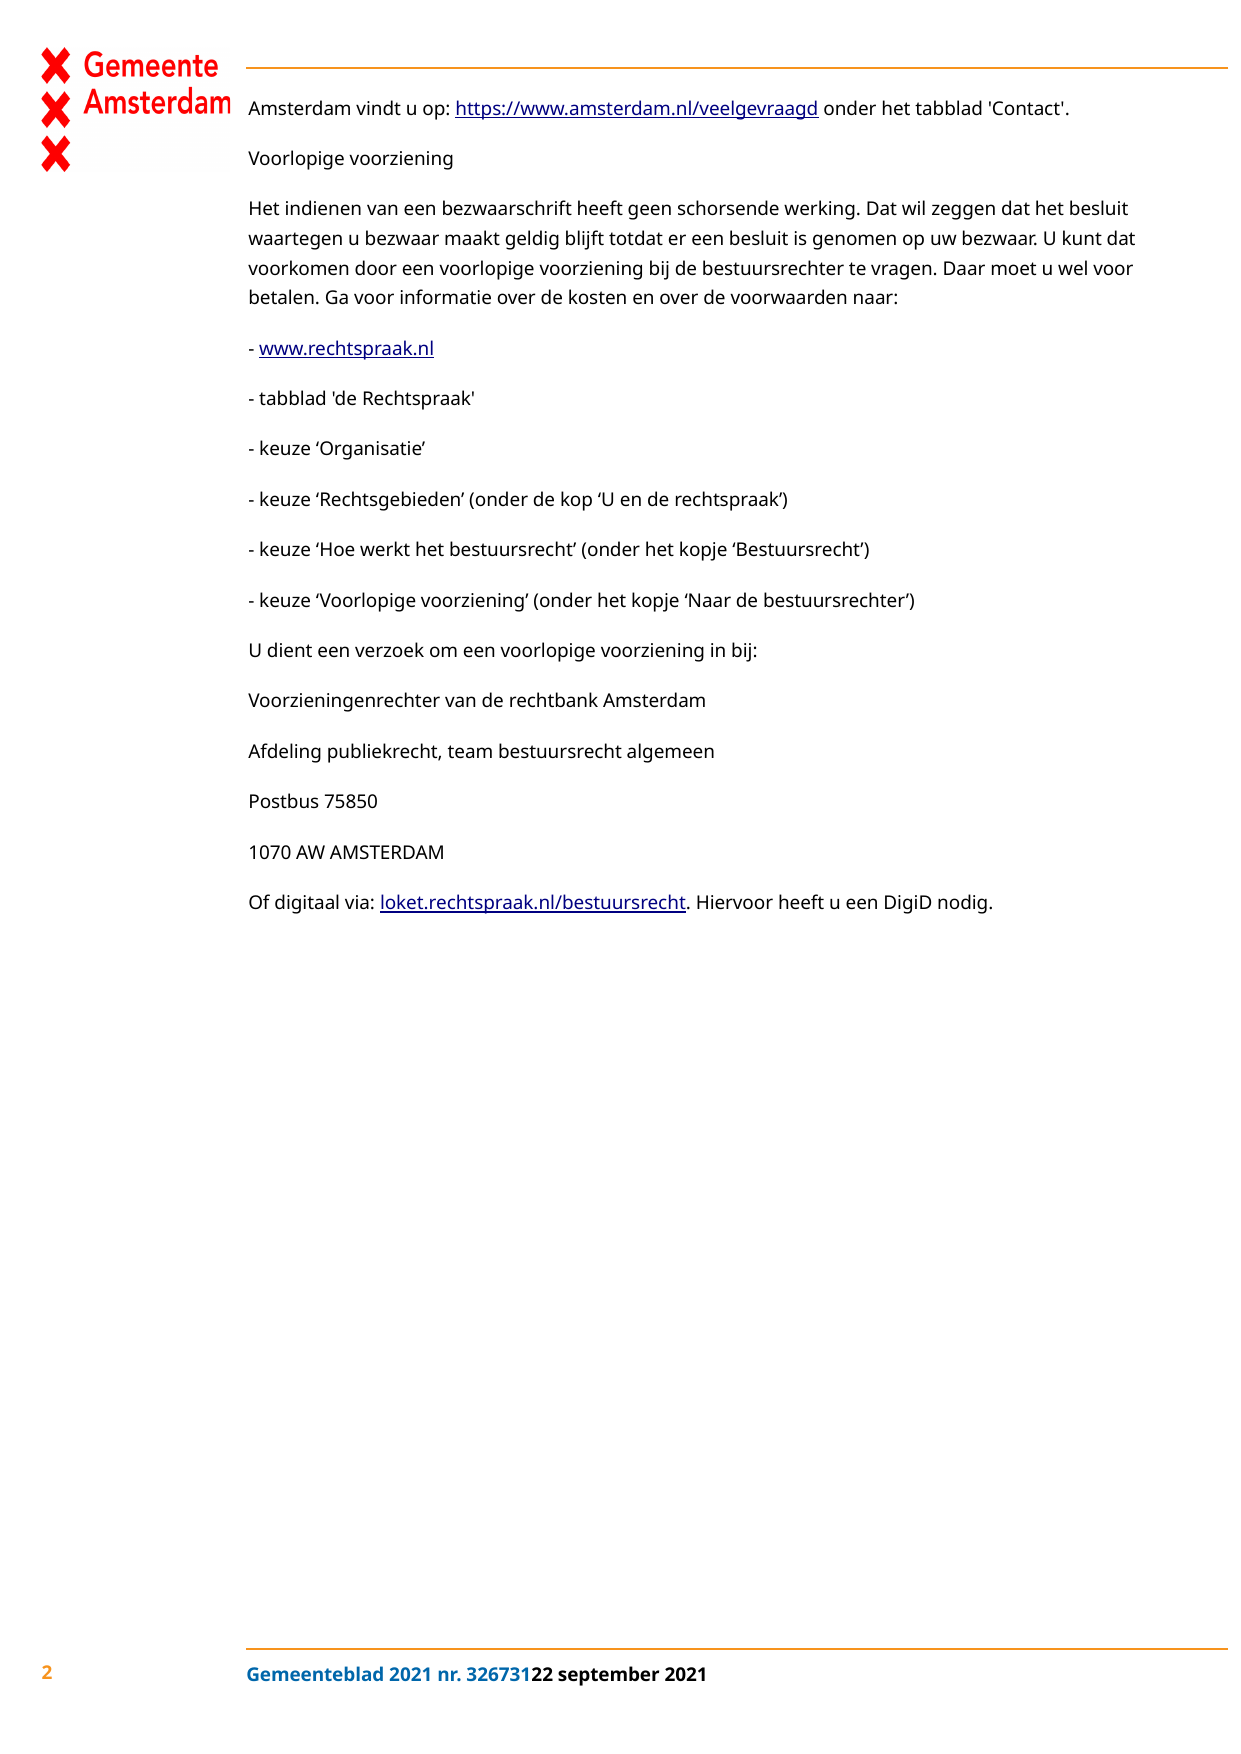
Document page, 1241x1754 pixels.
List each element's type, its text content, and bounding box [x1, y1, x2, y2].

picture [41, 47, 231, 172]
text Postbus 75850 [248, 788, 1152, 814]
text Afdeling publiekrecht, team bestuursrecht algemeen [248, 738, 1152, 764]
text Voorlopige voorziening [248, 145, 1152, 171]
text - keuze ‘Hoe werkt het bestuursrecht’ (onder het kopje ‘Bestuursrecht’) [248, 536, 1152, 562]
text Amsterdam vindt u op: https://www.amsterdam.nl/veelgevraagd onder het tabblad 'Contact'. [248, 95, 1152, 121]
text U dient een verzoek om een voorlopige voorziening in bij: [248, 637, 1152, 663]
text - keuze ‘Voorlopige voorziening’ (onder het kopje ‘Naar de bestuursrechter’) [248, 587, 1152, 613]
text - keuze ‘Organisatie’ [248, 436, 1152, 461]
text - www.rechtspraak.nl [248, 335, 1152, 361]
text Of digitaal via: loket.rechtspraak.nl/bestuursrecht. Hiervoor heeft u een DigiD nodig. [248, 889, 1152, 915]
text 1070 AW AMSTERDAM [248, 839, 1152, 865]
text - keuze ‘Rechtsgebieden’ (onder de kop ‘U en de rechtspraak’) [248, 486, 1152, 512]
text Voorzieningenrechter van de rechtbank Amsterdam [248, 688, 1152, 713]
text - tabblad 'de Rechtspraak' [248, 385, 1152, 411]
text Het indienen van een bezwaarschrift heeft geen schorsende werking. Dat wil zeggen dat het besluit waartegen u bezwaar maakt geldig blijft totdat er een besluit is genomen op uw bezwaar. U kunt dat voorkomen door een voorlopige voorziening bij de bestuursrechter te vragen. Daar moet u wel voor betalen. Ga voor informatie over de kosten en over de voorwaarden naar: [248, 196, 1152, 310]
